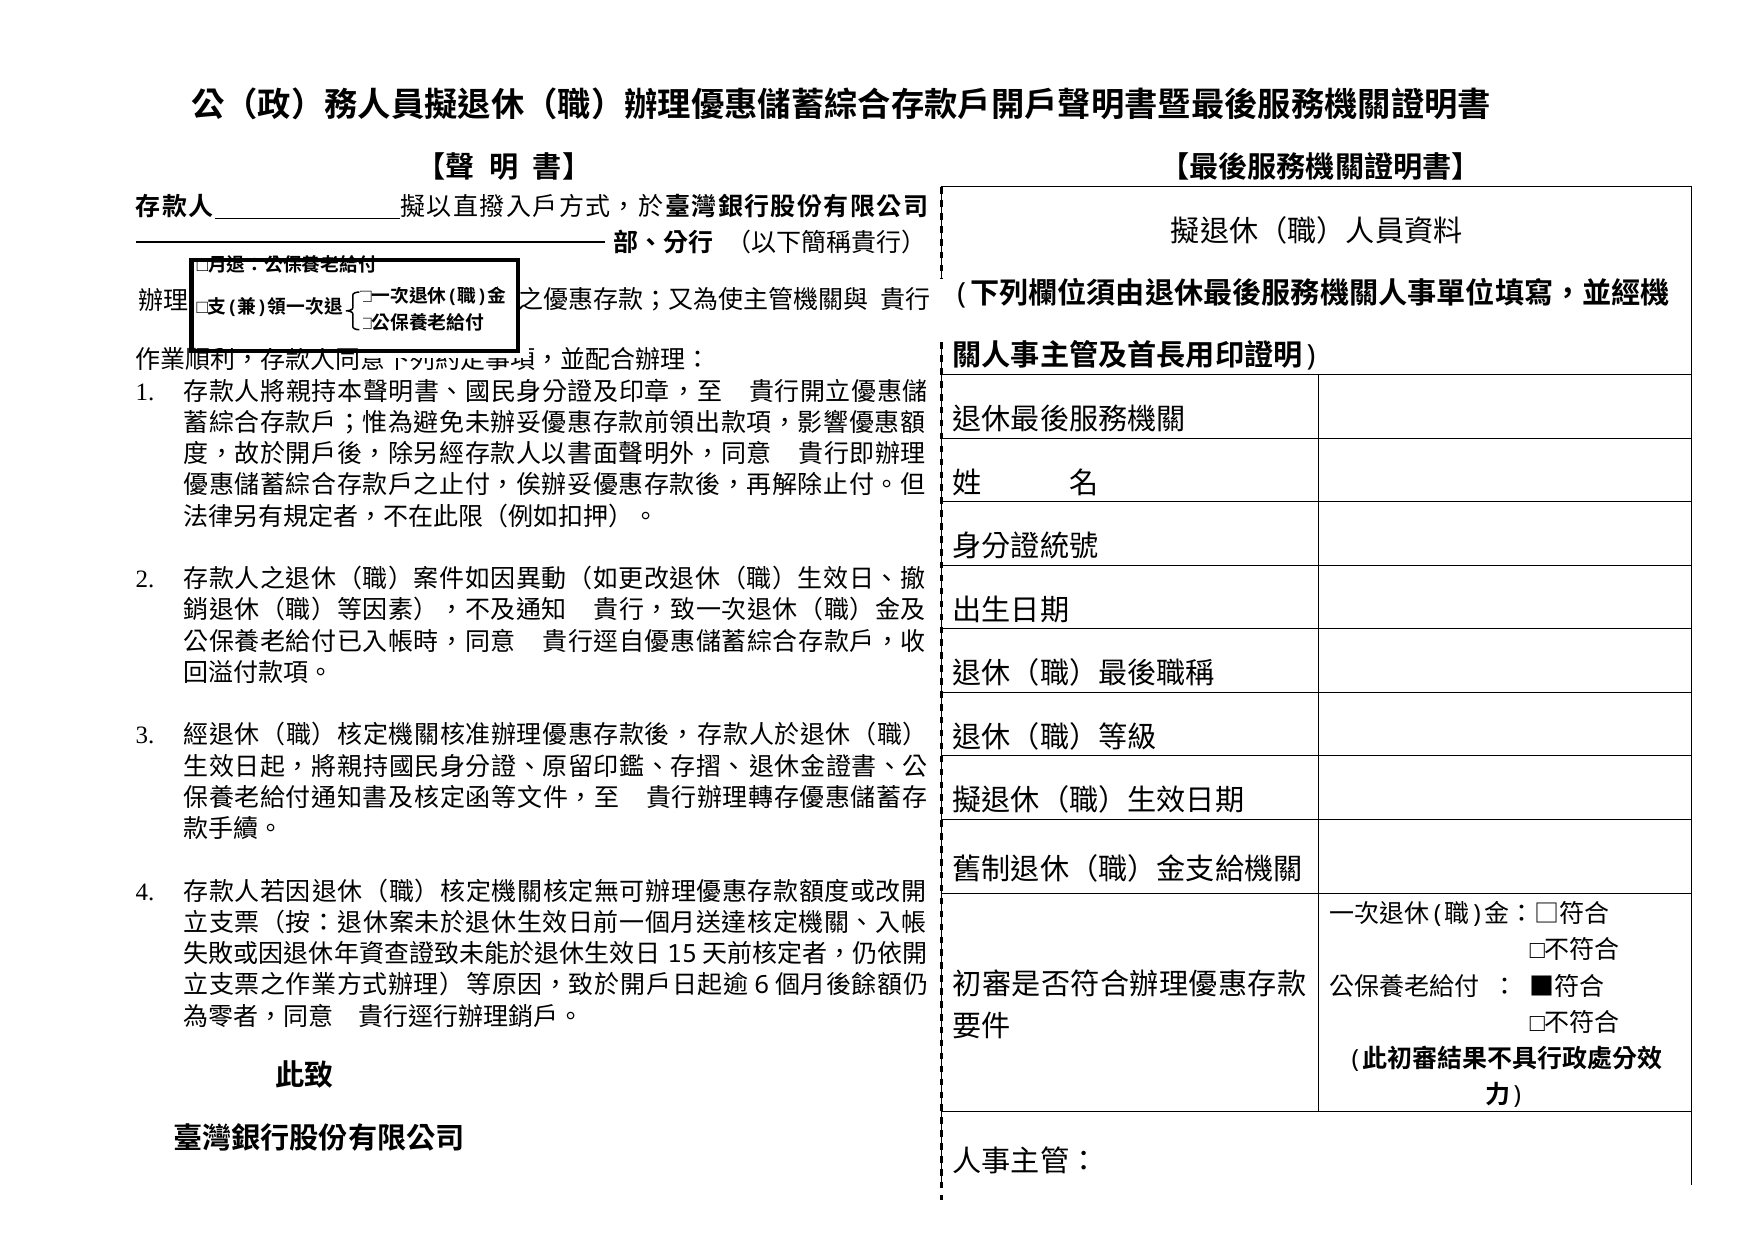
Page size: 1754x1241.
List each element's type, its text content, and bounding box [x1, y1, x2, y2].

table_cell [1319, 820, 1691, 893]
table_cell [1319, 439, 1691, 501]
table_cell 身分證統號 [942, 502, 1318, 565]
table_cell [1319, 375, 1691, 438]
table_cell [1319, 693, 1691, 755]
table_cell 一次退休(職)金：□符合 □不符合 公保養老給付 ： ■符合 □不符合 (此初審結果不具行政處分效力) [1319, 894, 1691, 1111]
table_cell 退休（職）最後職稱 [942, 629, 1318, 692]
table_cell 舊制退休（職）金支給機關 [942, 820, 1318, 893]
table_cell 人事主管： [942, 1112, 1691, 1185]
text 【聲 明 書】 【最後服務機關證明書】 [124, 123, 1630, 186]
table_header 擬退休（職）人員資料 (下列欄位須由退休最後服務機關人事單位填寫，並經機關人事主管及首長用印證明) [942, 187, 1691, 374]
table_cell [1319, 629, 1691, 692]
table_cell [1319, 502, 1691, 565]
table_cell 初審是否符合辦理優惠存款要件 [942, 894, 1318, 1111]
table_cell 擬退休（職）生效日期 [942, 756, 1318, 819]
table_cell [1319, 756, 1691, 819]
table_cell 退休最後服務機關 [942, 375, 1318, 438]
table_cell 出生日期 [942, 566, 1318, 628]
table_cell 退休（職）等級 [942, 693, 1318, 755]
table_cell [1319, 566, 1691, 628]
table_cell 姓 名 [942, 439, 1318, 501]
text 公（政）務人員擬退休（職）辦理優惠儲蓄綜合存款戶開戶聲明書暨最後服務機關證明書 [124, 61, 1630, 123]
table_header 存款人 擬以直撥入戶方式，於臺灣銀行股份有限公司 部、分行 （以下簡稱貴行） 作業順利，存款人同意下列約定事項，並配合辦理： 存款人將親持本聲明書、國民身分證及印章，至 貴行開立優惠儲蓄綜合存款戶；惟為避免未辦妥優惠存款前領出款項，影響優惠額度，故於開戶後，除另經存款人以書面聲明外，同意 貴行即辦理優惠儲蓄綜合存款戶之止付，俟辦妥優惠存款後，再解除止付。但法律另有規定者，不在此限（例如扣押）。 存款人之退休（職）案件如因異動（如更改退休（職）生效日、撤銷退休（職）等因素），不及通知 貴行，致一次退休（職）金及公保養老給付已入帳時，同意 貴行逕自優惠儲蓄綜合存款戶，收回溢付款項。 經退休（職）核定機關核准辦理優惠存款後，存款人於退休（職）生效日起，將親持國民身分證、原留印鑑、存摺、退休金證書、公保養老給付通知書及核定函等文件，至 貴行辦理轉存優惠儲蓄存款手續。 存款人若因退休（職）核定機關核定無可辦理優惠存款額度或改開立支票（按：退休案未於退休生效日前一個月送達核定機關、入帳失敗或因退休年資查證致未能於退休生效日15天前核定者，仍依開立支票之作業方式辦理）等原因，致於開戶日起逾6個月後餘額仍為零者，同意 貴行逕行辦理銷戶。 此致 臺灣銀行股份有限公司 存款人： 簽章 中華民國 年 月 日 [124, 186, 949, 1185]
